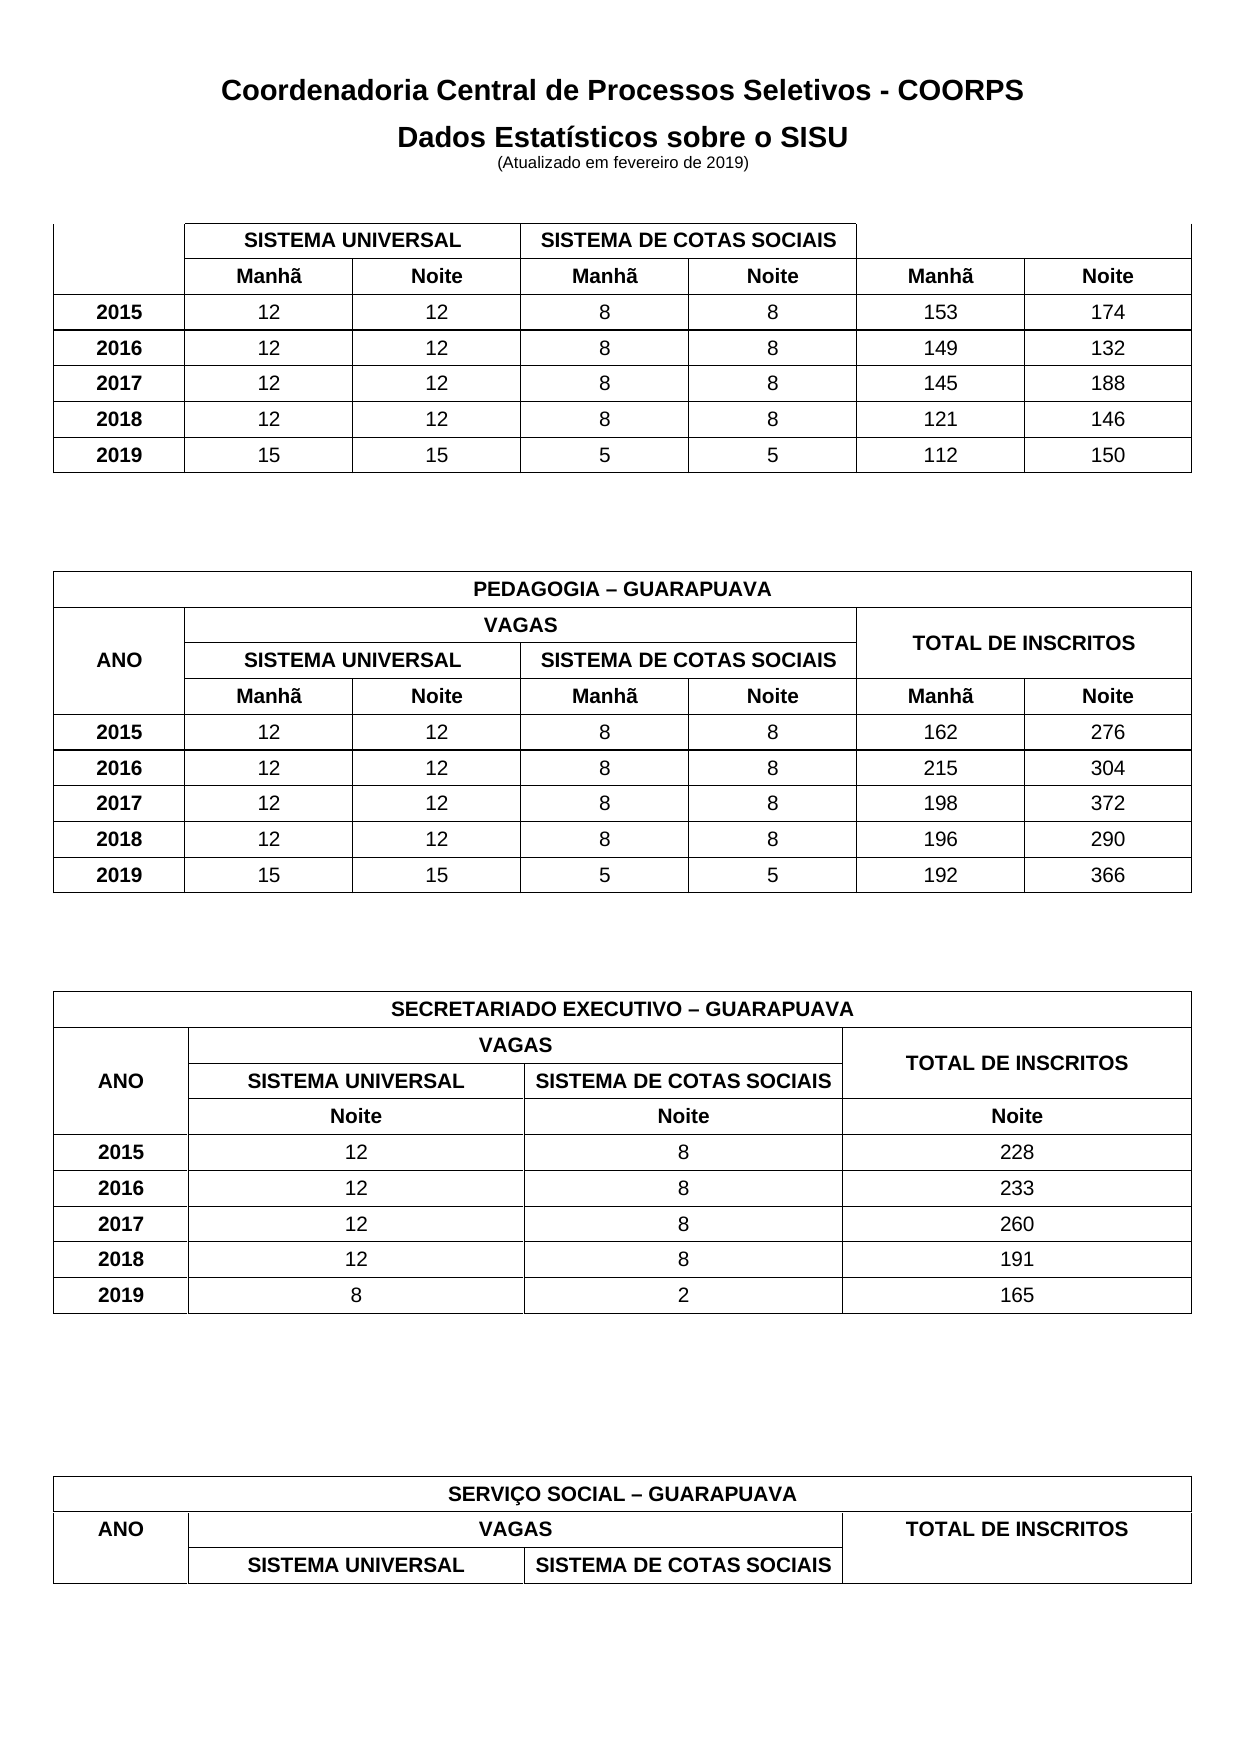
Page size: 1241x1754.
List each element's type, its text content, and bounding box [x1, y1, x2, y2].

table_cell 153 [857, 295, 1024, 329]
table_cell ANO [54, 1513, 187, 1583]
table_cell 215 [857, 751, 1024, 785]
table_cell 8 [189, 1278, 523, 1313]
table_cell 2019 [54, 438, 184, 472]
table_cell Manhã [857, 259, 1024, 294]
table_cell SISTEMA UNIVERSAL [189, 1064, 523, 1098]
table_cell 8 [689, 331, 856, 365]
table_cell 15 [185, 438, 352, 472]
table_cell SISTEMA DE COTAS SOCIAIS [525, 1064, 842, 1098]
table_cell SISTEMA UNIVERSAL [185, 224, 520, 258]
table_cell 290 [1025, 822, 1191, 857]
table_cell 2015 [54, 1135, 187, 1170]
table_cell 2019 [54, 858, 184, 892]
table_cell 2016 [54, 1171, 187, 1206]
table_cell 8 [689, 715, 856, 749]
table_cell 12 [353, 715, 520, 749]
table_cell 2 [525, 1278, 842, 1313]
table_cell 2017 [54, 366, 184, 401]
table_cell 12 [185, 786, 352, 821]
table_cell 150 [1025, 438, 1191, 472]
table_cell 8 [525, 1207, 842, 1241]
table_header PEDAGOGIA – GUARAPUAVA [54, 572, 1191, 607]
table_cell 121 [857, 402, 1024, 437]
table_cell Manhã [185, 259, 352, 294]
table_cell 5 [521, 438, 688, 472]
table_cell 188 [1025, 366, 1191, 401]
table_cell 8 [689, 366, 856, 401]
table_cell 8 [521, 295, 688, 329]
table_cell 2019 [54, 1278, 187, 1313]
table_cell 191 [843, 1242, 1191, 1277]
table_header SECRETARIADO EXECUTIVO – GUARAPUAVA [54, 992, 1191, 1027]
table_cell 198 [857, 786, 1024, 821]
table_cell 149 [857, 331, 1024, 365]
table_cell 146 [1025, 402, 1191, 437]
table_cell 8 [525, 1135, 842, 1170]
table_cell ANO [54, 608, 184, 714]
table_cell 12 [185, 331, 352, 365]
table_cell 2016 [54, 751, 184, 785]
table_cell 260 [843, 1207, 1191, 1241]
table_cell 8 [525, 1242, 842, 1277]
table_cell 12 [189, 1171, 523, 1206]
table_cell SISTEMA DE COTAS SOCIAIS [525, 1548, 842, 1583]
table_cell 8 [521, 331, 688, 365]
table_cell 2015 [54, 295, 184, 329]
table_cell 2017 [54, 786, 184, 821]
table_cell Manhã [521, 259, 688, 294]
table_cell SISTEMA DE COTAS SOCIAIS [521, 643, 856, 678]
table_header SERVIÇO SOCIAL – GUARAPUAVA [54, 1477, 1191, 1511]
table_cell TOTAL DE INSCRITOS [843, 1028, 1191, 1098]
table_cell 12 [185, 822, 352, 857]
table_cell 8 [521, 751, 688, 785]
table_cell Noite [353, 259, 520, 294]
table_cell Noite [843, 1099, 1191, 1134]
table_cell 5 [521, 858, 688, 892]
table_cell 174 [1025, 295, 1191, 329]
table_cell 196 [857, 822, 1024, 857]
table_cell 233 [843, 1171, 1191, 1206]
table_cell 12 [185, 366, 352, 401]
table_cell 8 [521, 822, 688, 857]
table_cell 8 [521, 402, 688, 437]
table_cell 8 [689, 751, 856, 785]
table_cell 12 [185, 402, 352, 437]
table_cell SISTEMA UNIVERSAL [185, 643, 520, 678]
table_cell 2018 [54, 1242, 187, 1277]
table_cell 8 [689, 402, 856, 437]
table_cell 12 [353, 402, 520, 437]
table_cell 112 [857, 438, 1024, 472]
table_cell 5 [689, 858, 856, 892]
table_cell 15 [353, 438, 520, 472]
table_cell 12 [189, 1207, 523, 1241]
table_cell 12 [185, 295, 352, 329]
table_cell 162 [857, 715, 1024, 749]
table_cell 2018 [54, 402, 184, 437]
table_cell 8 [525, 1171, 842, 1206]
table_cell 15 [353, 858, 520, 892]
table_cell Manhã [521, 679, 688, 714]
table_cell 8 [521, 715, 688, 749]
table_cell 12 [353, 751, 520, 785]
table_cell Noite [1025, 679, 1191, 714]
table_cell 372 [1025, 786, 1191, 821]
table_cell 192 [857, 858, 1024, 892]
table_cell 2015 [54, 715, 184, 749]
table_cell Noite [689, 259, 856, 294]
table_cell 12 [353, 786, 520, 821]
table_cell Noite [689, 679, 856, 714]
table_cell TOTAL DE INSCRITOS [843, 1513, 1191, 1583]
table_cell Noite [525, 1099, 842, 1134]
table_cell 8 [521, 366, 688, 401]
table_cell Manhã [185, 679, 352, 714]
table_cell 2016 [54, 331, 184, 365]
table_cell [54, 224, 184, 294]
table_cell 276 [1025, 715, 1191, 749]
table_cell 2017 [54, 1207, 187, 1241]
table_cell 304 [1025, 751, 1191, 785]
table_cell TOTAL DE INSCRITOS [857, 608, 1191, 678]
table_cell 12 [185, 715, 352, 749]
table_cell 228 [843, 1135, 1191, 1170]
table_cell SISTEMA UNIVERSAL [189, 1548, 523, 1583]
table_cell 8 [689, 786, 856, 821]
table_cell VAGAS [185, 608, 856, 642]
table_cell 12 [189, 1242, 523, 1277]
table_cell Noite [353, 679, 520, 714]
table_cell 15 [185, 858, 352, 892]
table_cell 12 [353, 366, 520, 401]
table_cell 8 [689, 295, 856, 329]
table_cell VAGAS [189, 1513, 842, 1547]
table_cell ANO [54, 1028, 187, 1134]
table_cell VAGAS [189, 1028, 842, 1063]
table_cell 165 [843, 1278, 1191, 1313]
table_cell 366 [1025, 858, 1191, 892]
table_cell 8 [521, 786, 688, 821]
table_cell 2018 [54, 822, 184, 857]
table_cell 12 [189, 1135, 523, 1170]
table_cell 12 [185, 751, 352, 785]
table_cell Noite [1025, 259, 1191, 294]
table_cell 12 [353, 331, 520, 365]
table_cell 5 [689, 438, 856, 472]
table_cell 132 [1025, 331, 1191, 365]
table_cell 12 [353, 822, 520, 857]
table_cell [857, 224, 1191, 258]
table_cell 145 [857, 366, 1024, 401]
table_cell 12 [353, 295, 520, 329]
table_cell Manhã [857, 679, 1024, 714]
table_cell SISTEMA DE COTAS SOCIAIS [521, 224, 856, 258]
table_cell Noite [189, 1099, 523, 1134]
table_cell 8 [689, 822, 856, 857]
